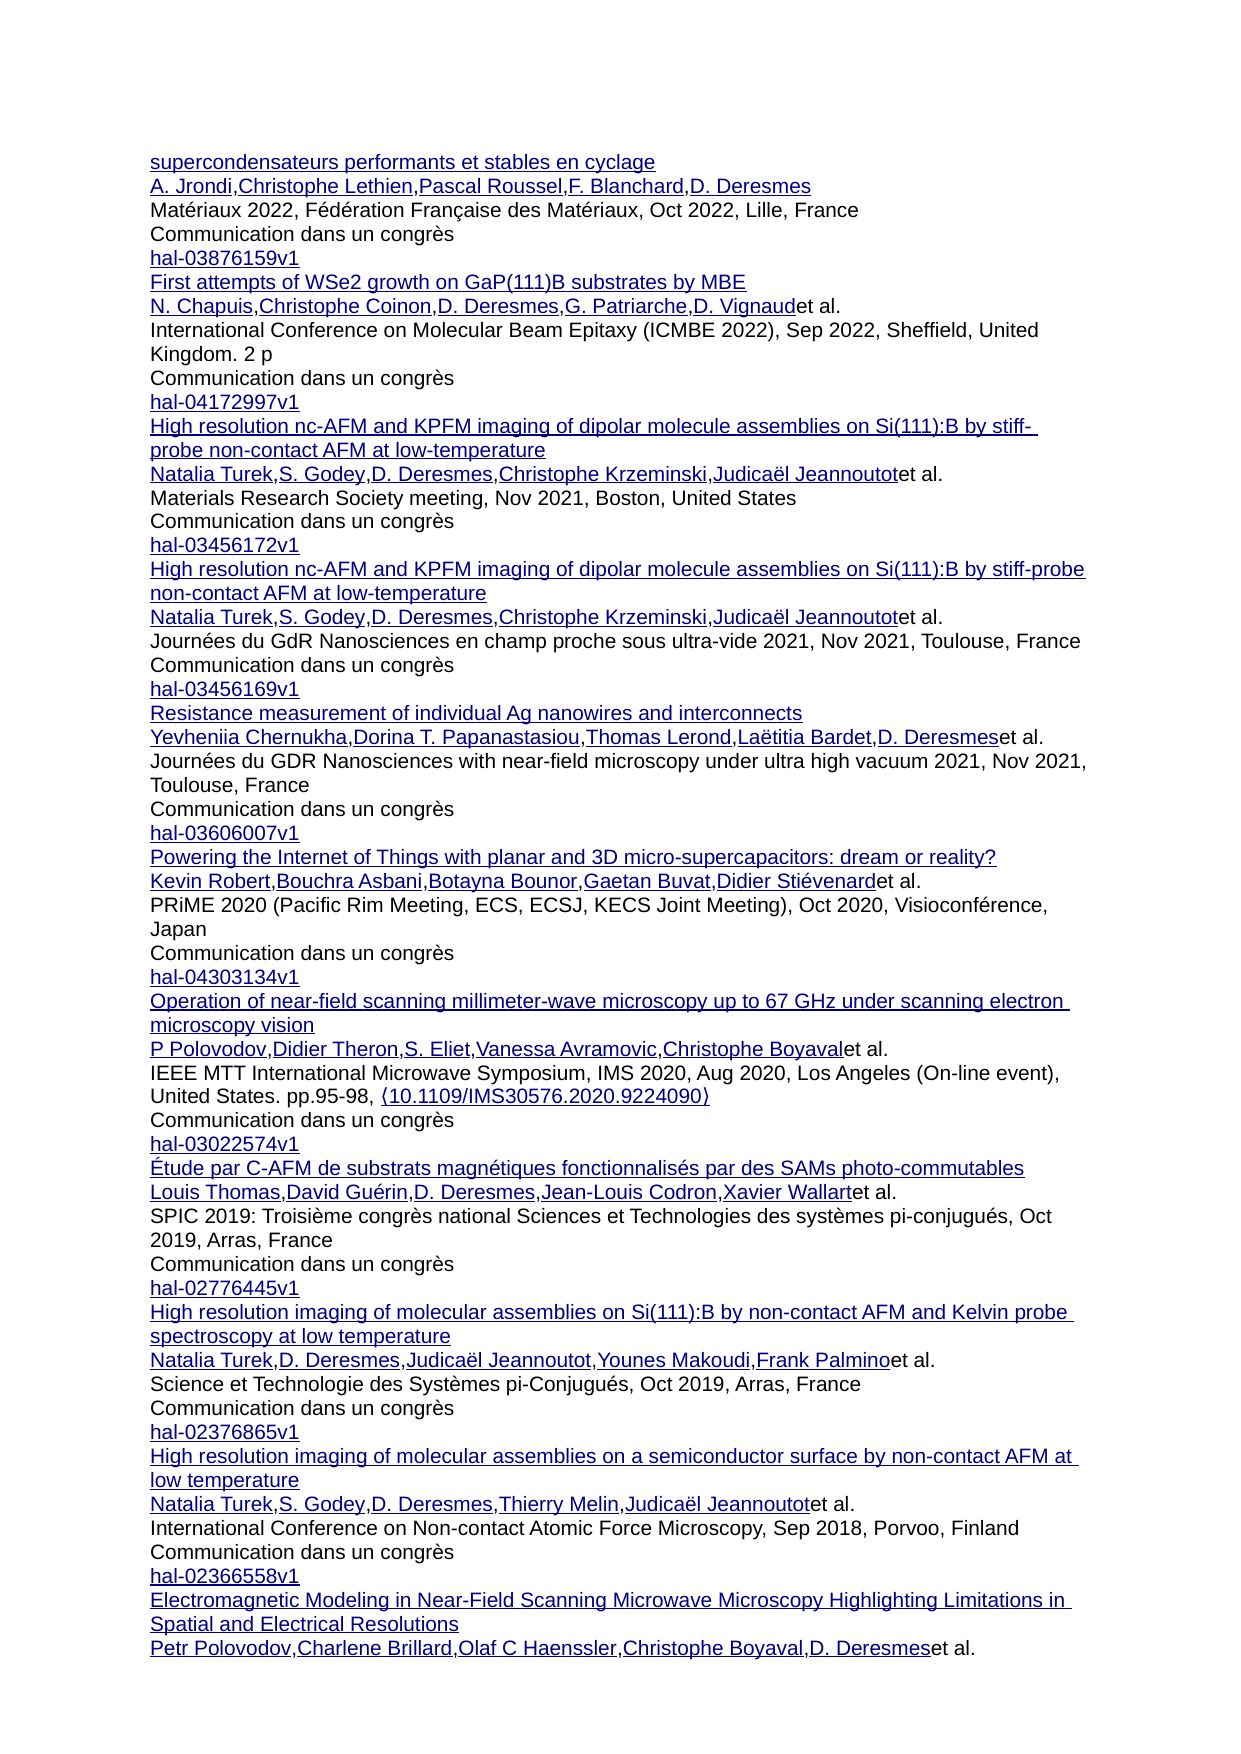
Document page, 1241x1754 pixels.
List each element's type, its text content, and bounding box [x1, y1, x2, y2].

table_cell High resolution nc-AFM and KPFM imaging of dipolar molecule assemblies on Si(111):B by stiff- probe non-contact AFM at low-temperature Natalia Turek,S. Godey,D. Deresmes,Christophe Krzeminski,Judicaël Jeannoutotet al. Materials Research Society meeting, Nov 2021, Boston, United States Communication dans un congrès hal-03456172v1 [150, 414, 1090, 557]
table_cell High resolution imaging of molecular assemblies on Si(111):B by non-contact AFM and Kelvin probe spectroscopy at low temperature Natalia Turek,D. Deresmes,Judicaël Jeannoutot,Younes Makoudi,Frank Palminoet al. Science et Technologie des Systèmes pi-Conjugués, Oct 2019, Arras, France Communication dans un congrès hal-02376865v1 [150, 1300, 1090, 1444]
table_cell Powering the Internet of Things with planar and 3D micro-supercapacitors: dream or reality? Kevin Robert,Bouchra Asbani,Botayna Bounor,Gaetan Buvat,Didier Stiévenardet al. PRiME 2020 (Pacific Rim Meeting, ECS, ECSJ, KECS Joint Meeting), Oct 2020, Visioconférence, Japan Communication dans un congrès hal-04303134v1 [150, 845, 1090, 988]
table_cell Operation of near-field scanning millimeter-wave microscopy up to 67 GHz under scanning electron microscopy vision P Polovodov,Didier Theron,S. Eliet,Vanessa Avramovic,Christophe Boyavalet al. IEEE MTT International Microwave Symposium, IMS 2020, Aug 2020, Los Angeles (On-line event), United States. pp.95-98, ⟨10.1109/IMS30576.2020.9224090⟩ Communication dans un congrès hal-03022574v1 [150, 989, 1090, 1156]
table_cell First attempts of WSe2 growth on GaP(111)B substrates by MBE N. Chapuis,Christophe Coinon,D. Deresmes,G. Patriarche,D. Vignaudet al. International Conference on Molecular Beam Epitaxy (ICMBE 2022), Sep 2022, Sheffield, United Kingdom. 2 p Communication dans un congrès hal-04172997v1 [150, 270, 1090, 413]
table_cell supercondensateurs performants et stables en cyclage A. Jrondi,Christophe Lethien,Pascal Roussel,F. Blanchard,D. Deresmes Matériaux 2022, Fédération Française des Matériaux, Oct 2022, Lille, France Communication dans un congrès hal-03876159v1 [150, 150, 1090, 270]
table_cell High resolution nc-AFM and KPFM imaging of dipolar molecule assemblies on Si(111):B by stiff-probe non-contact AFM at low-temperature Natalia Turek,S. Godey,D. Deresmes,Christophe Krzeminski,Judicaël Jeannoutotet al. Journées du GdR Nanosciences en champ proche sous ultra-vide 2021, Nov 2021, Toulouse, France Communication dans un congrès hal-03456169v1 [150, 557, 1090, 701]
table_cell Resistance measurement of individual Ag nanowires and interconnects Yevheniia Chernukha,Dorina T. Papanastasiou,Thomas Lerond,Laëtitia Bardet,D. Deresmeset al. Journées du GDR Nanosciences with near-field microscopy under ultra high vacuum 2021, Nov 2021, Toulouse, France Communication dans un congrès hal-03606007v1 [150, 701, 1090, 845]
table_cell Étude par C-AFM de substrats magnétiques fonctionnalisés par des SAMs photo-commutables Louis Thomas,David Guérin,D. Deresmes,Jean-Louis Codron,Xavier Wallartet al. SPIC 2019: Troisième congrès national Sciences et Technologies des systèmes pi-conjugués, Oct 2019, Arras, France Communication dans un congrès hal-02776445v1 [150, 1156, 1090, 1300]
table_cell Electromagnetic Modeling in Near-Field Scanning Microwave Microscopy Highlighting Limitations in Spatial and Electrical Resolutions Petr Polovodov,Charlene Brillard,Olaf C Haenssler,Christophe Boyaval,D. Deresmeset al. [150, 1588, 1090, 1659]
table_cell High resolution imaging of molecular assemblies on a semiconductor surface by non-contact AFM at low temperature Natalia Turek,S. Godey,D. Deresmes,Thierry Melin,Judicaël Jeannoutotet al. International Conference on Non-contact Atomic Force Microscopy, Sep 2018, Porvoo, Finland Communication dans un congrès hal-02366558v1 [150, 1444, 1090, 1587]
